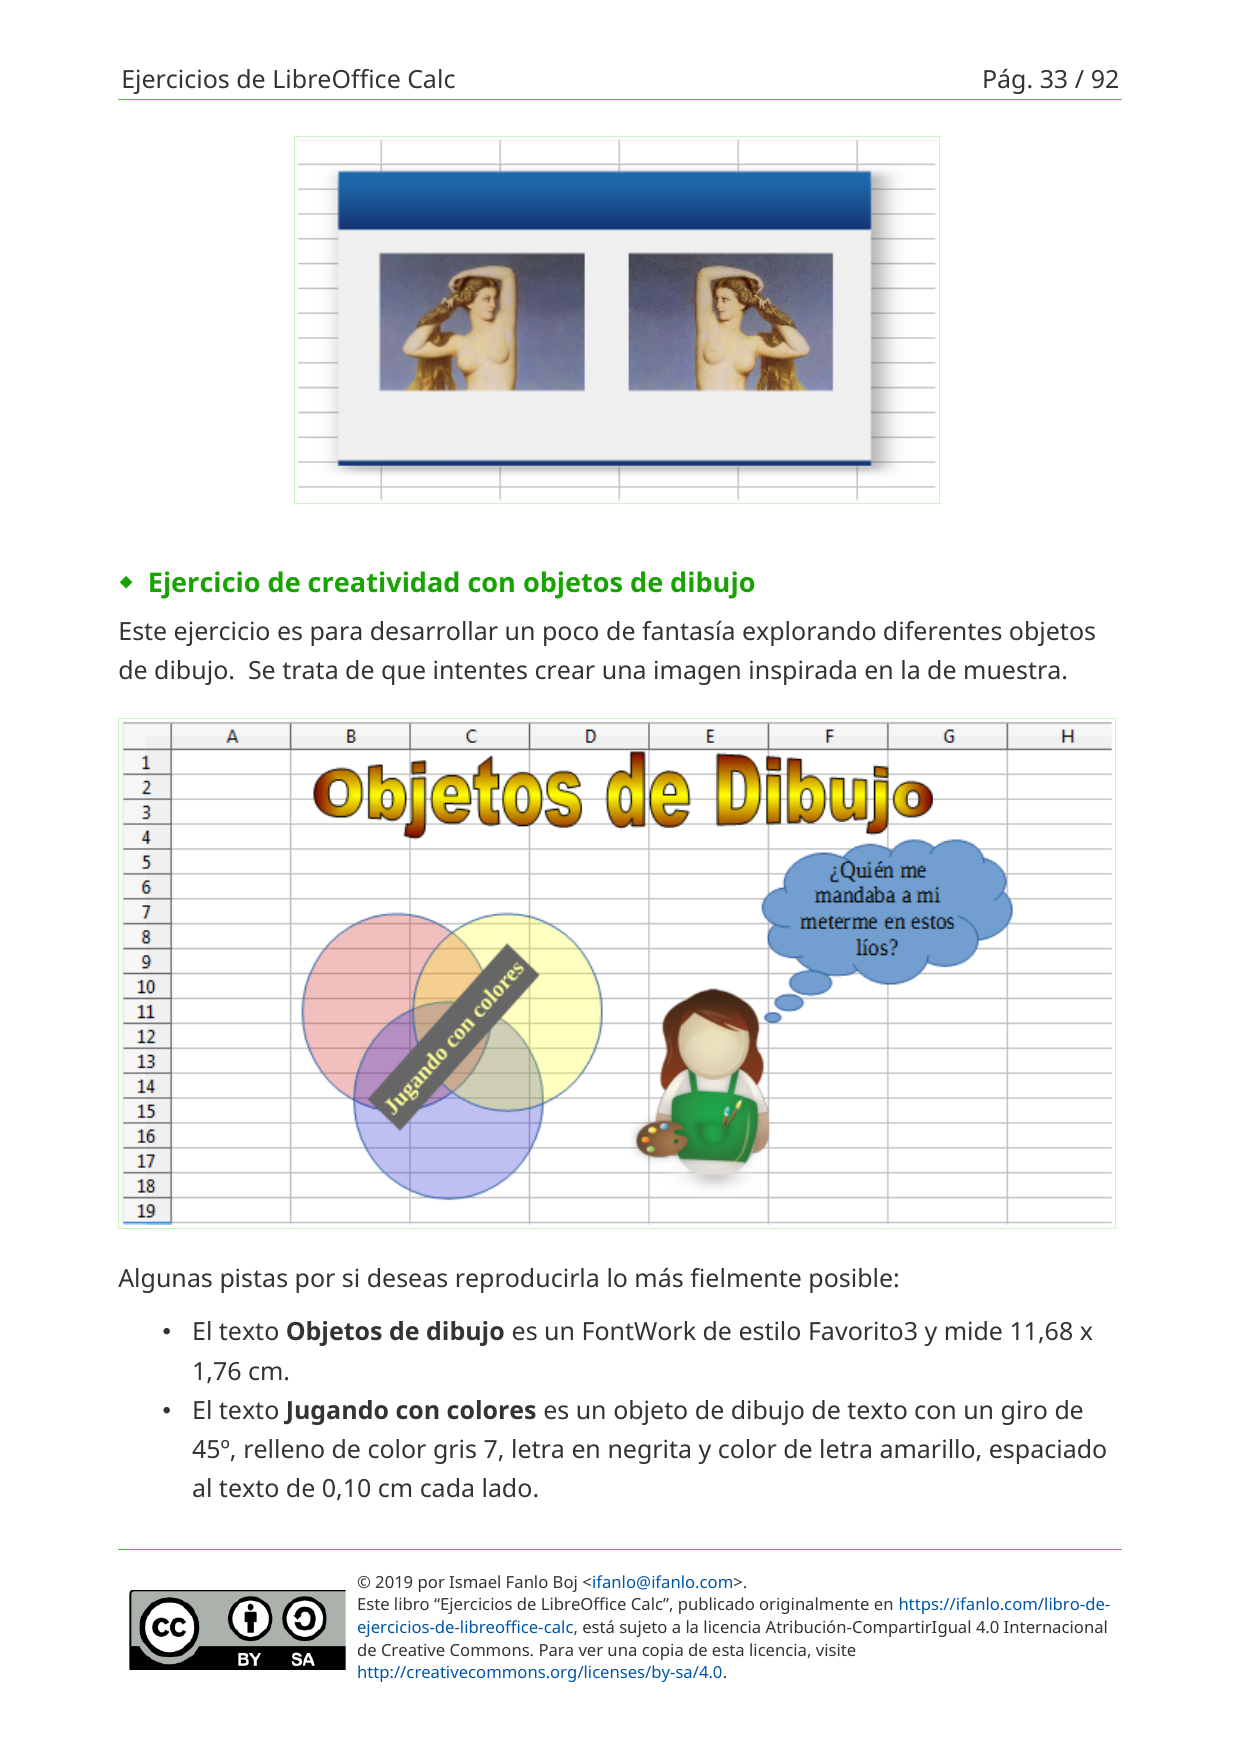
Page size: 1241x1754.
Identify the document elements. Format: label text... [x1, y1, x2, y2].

subtitle Ejercicio de creatividad con objetos de dibujo [118, 564, 1122, 601]
list El texto Objetos de dibujo es un FontWork de estilo Favorito3 y mide 11,68 x 1,76 cm. [162, 1314, 1122, 1387]
picture [297, 140, 936, 501]
text Este ejercicio es para desarrollar un poco de fantasía explorando diferentes objetos de dibujo. Se trata de que intentes crear una imagen inspirada en la de muestra. [118, 613, 1122, 686]
text Algunas pistas por si deseas reproducirla lo más fielmente posible: [118, 1260, 1122, 1294]
picture [122, 721, 1113, 1225]
list El texto Jugando con colores es un objeto de dibujo de texto con un giro de 45º, relleno de color gris 7, letra en negrita y color de letra amarillo, espaciado al texto de 0,10 cm cada lado. [162, 1392, 1122, 1505]
picture [129, 1590, 346, 1670]
